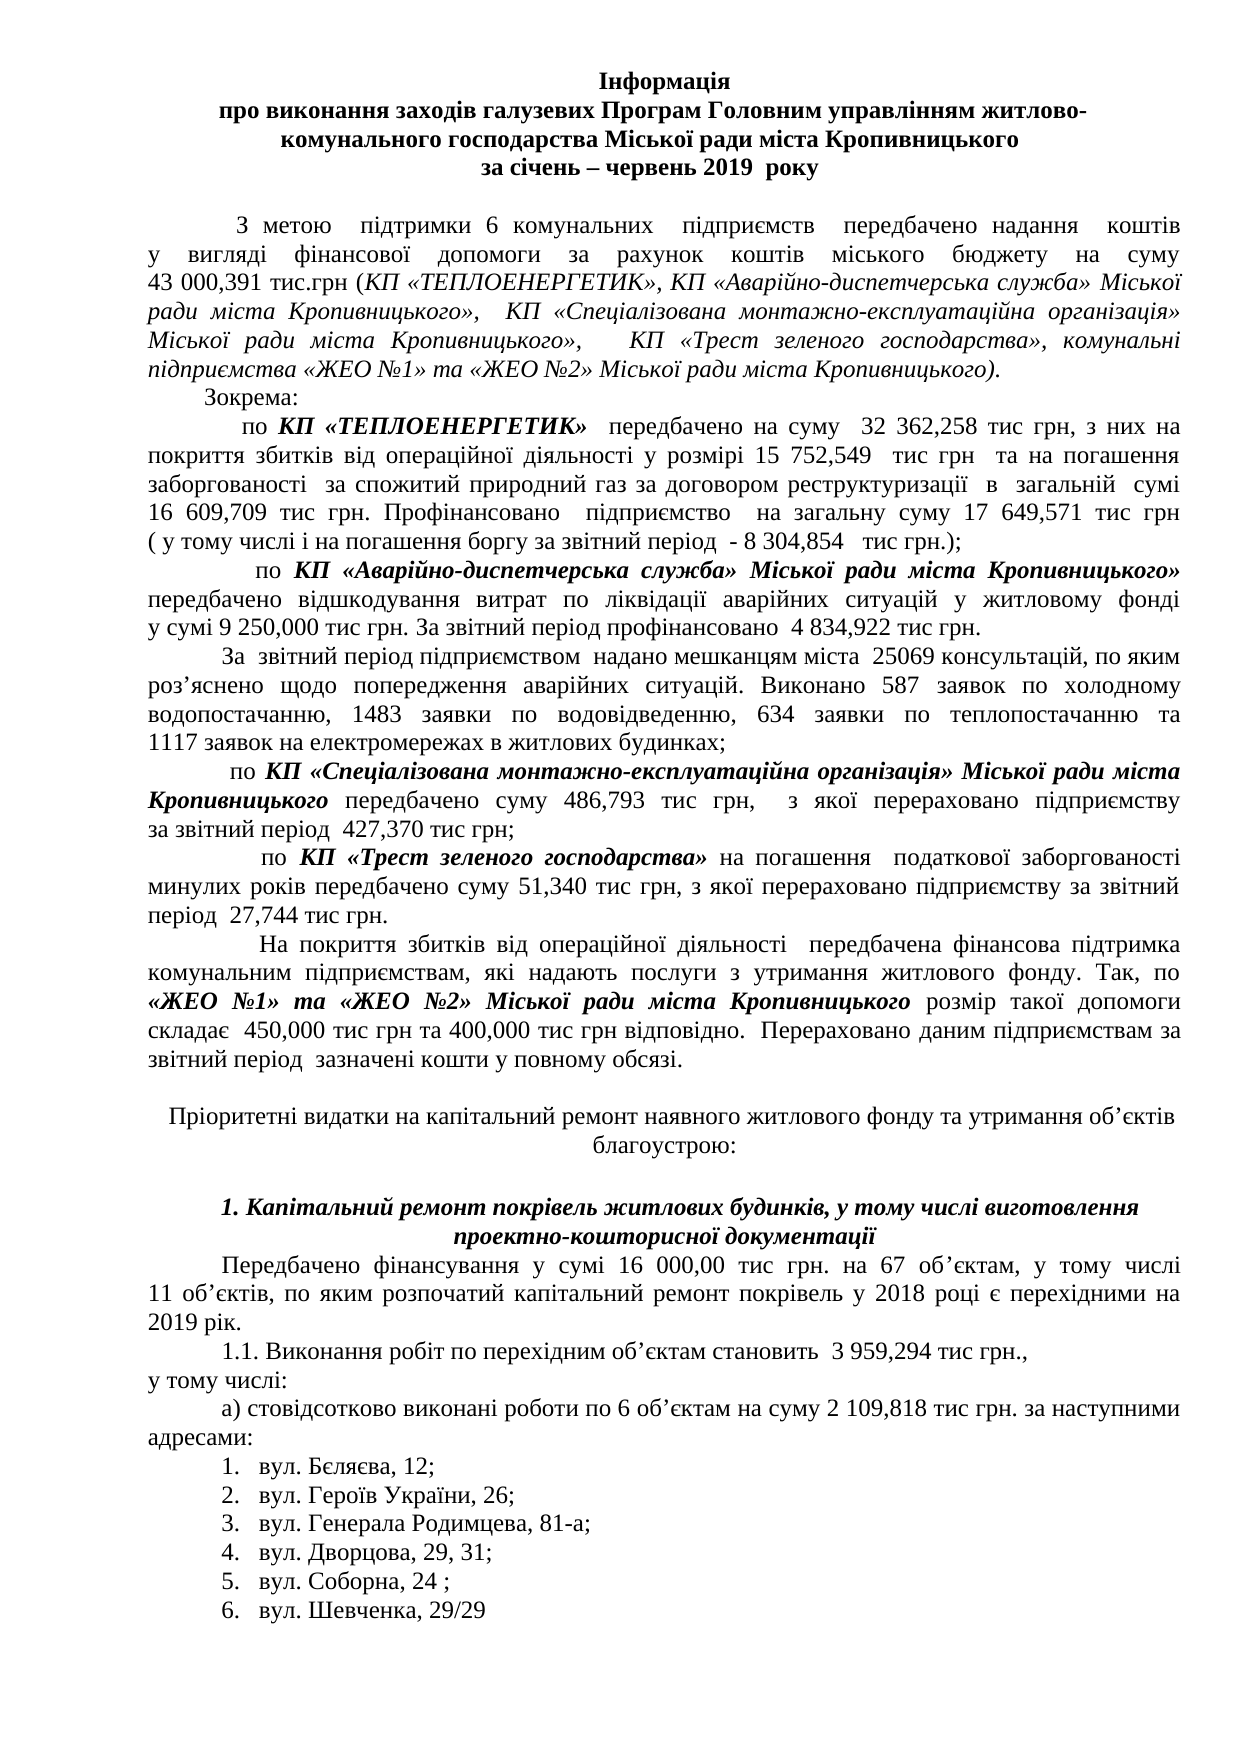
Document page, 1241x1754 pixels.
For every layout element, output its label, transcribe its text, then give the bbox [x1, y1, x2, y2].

list вул. Бєляєва, 12; [221, 1451, 1181, 1480]
text Пріоритетні видатки на капітальний ремонт наявного житлового фонду та утримання об’єктів благоустрою: [148, 1101, 1181, 1159]
text по КП «Спеціалізована монтажно-експлуатаційна організація» Міської ради міста Кропивницького передбачено суму 486,793 тис грн, з якої перераховано підприємству за звітний період 427,370 тис грн; [148, 756, 1181, 842]
list вул. Шевченка, 29/29 [221, 1595, 1181, 1623]
text по КП «ТЕПЛОЕНЕРГЕТИК» передбачено на суму 32 362,258 тис грн, з них на покриття збитків від операційної діяльності у розмірі 15 752,549 тис грн та на погашення заборгованості за спожитий природний газ за договором реструктуризації в загальній сумі 16 609,709 тис грн. Профінансовано підприємство на загальну суму 17 649,571 тис грн ( у тому числі і на погашення боргу за звітний період - 8 304,854 тис грн.); [148, 411, 1181, 555]
text З метою підтримки 6 комунальних підприємств передбачено надання коштів у вигляді фінансової допомоги за рахунок коштів міського бюджету на суму 43 000,391 тис.грн (КП «ТЕПЛОЕНЕРГЕТИК», КП «Аварійно-диспетчерська служба» Міської ради міста Кропивницького», КП «Спеціалізована монтажно-експлуатаційна організація» Міської ради міста Кропивницького», КП «Трест зеленого господарства», комунальні підприємства «ЖЕО №1» та «ЖЕО №2» Міської ради міста Кропивницького). [148, 210, 1181, 382]
list вул. Героїв України, 26; [221, 1480, 1181, 1508]
text по КП «Трест зеленого господарства» на погашення податкової заборгованості минулих років передбачено суму 51,340 тис грн, з якої перераховано підприємству за звітний період 27,744 тис грн. [148, 842, 1181, 929]
list вул. Дворцова, 29, 31; [221, 1537, 1181, 1566]
text Зокрема: [148, 382, 1181, 411]
list вул. Генерала Родимцева, 81-а; [221, 1508, 1181, 1537]
text по КП «Аварійно-диспетчерська служба» Міської ради міста Кропивницького» передбачено відшкодування витрат по ліквідації аварійних ситуацій у житловому фонді у сумі 9 250,000 тис грн. За звітний період профінансовано 4 834,922 тис грн. [148, 555, 1181, 641]
text Передбачено фінансування у сумі 16 000,00 тис грн. на 67 об’єктам, у тому числі 11 об’єктів, по яким розпочатий капітальний ремонт покрівель у 2018 році є перехідними на 2019 рік. [148, 1250, 1181, 1336]
list вул. Соборна, 24 ; [221, 1566, 1181, 1595]
text За звітний період підприємством надано мешканцям міста 25069 консультацій, по яким роз’яснено щодо попередження аварійних ситуацій. Виконано 587 заявок по холодному водопостачанню, 1483 заявки по водовідведенню, 634 заявки по теплопостачанню та 1117 заявок на електромережах в житлових будинках; [148, 641, 1181, 756]
text у тому числі: [148, 1365, 1181, 1393]
text про виконання заходів галузевих Програм Головним управлінням житлово-комунального господарства Міської ради міста Кропивницького [148, 95, 1152, 152]
text Інформація [148, 66, 1181, 95]
text 1. Капітальний ремонт покрівель житлових будинків, у тому числі виготовлення проектно-кошторисної документації [148, 1192, 1181, 1250]
text а) стовідсотково виконані роботи по 6 об’єктам на суму 2 109,818 тис грн. за наступними адресами: [148, 1393, 1181, 1451]
text за січень – червень 2019 року [148, 152, 1152, 181]
text На покриття збитків від операційної діяльності передбачена фінансова підтримка комунальним підприємствам, які надають послуги з утримання житлового фонду. Так, по «ЖЕО №1» та «ЖЕО №2» Міської ради міста Кропивницького розмір такої допомоги складає 450,000 тис грн та 400,000 тис грн відповідно. Перераховано даним підприємствам за звітний період зазначені кошти у повному обсязі. [148, 929, 1181, 1072]
text 1.1. Виконання робіт по перехідним об’єктам становить 3 959,294 тис грн., [148, 1336, 1181, 1365]
